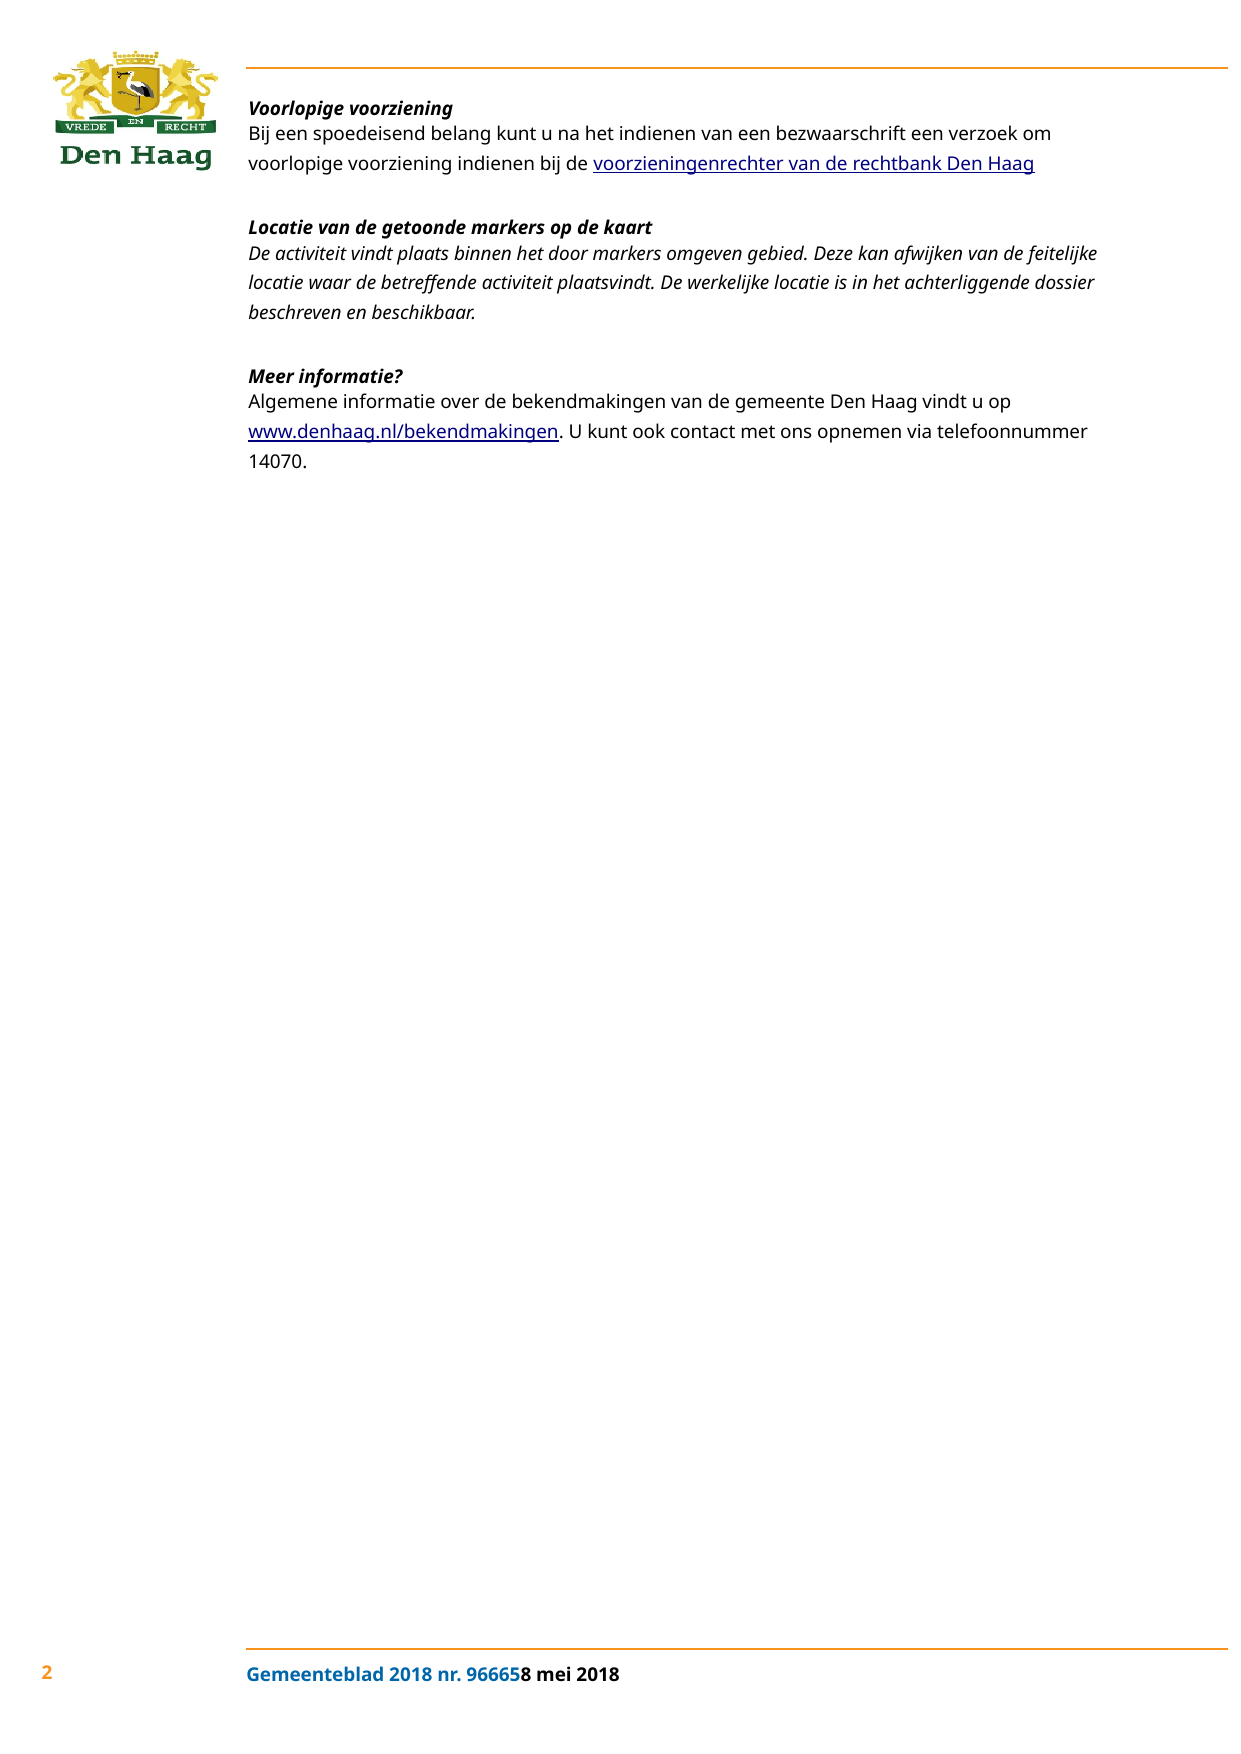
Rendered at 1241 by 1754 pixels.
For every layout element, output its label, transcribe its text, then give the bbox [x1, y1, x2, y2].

text Locatie van de getoonde markers op de kaart [248, 214, 1152, 240]
text Algemene informatie over de bekendmakingen van de gemeente Den Haag vindt u op www.denhaag.nl/bekendmakingen. U kunt ook contact met ons opnemen via telefoonnummer 14070. [248, 389, 1152, 473]
text De activiteit vindt plaats binnen het door markers omgeven gebied. Deze kan afwijken van de feitelijke locatie waar de betreffende activiteit plaatsvindt. De werkelijke locatie is in het achterliggende dossier beschreven en beschikbaar. [248, 240, 1152, 325]
text Bij een spoedeisend belang kunt u na het indienen van een bezwaarschrift een verzoek om voorlopige voorziening indienen bij de voorzieningenrechter van de rechtbank Den Haag [248, 121, 1152, 176]
picture [41, 47, 231, 172]
text Meer informatie? [248, 363, 1152, 389]
text Voorlopige voorziening [248, 95, 1152, 121]
